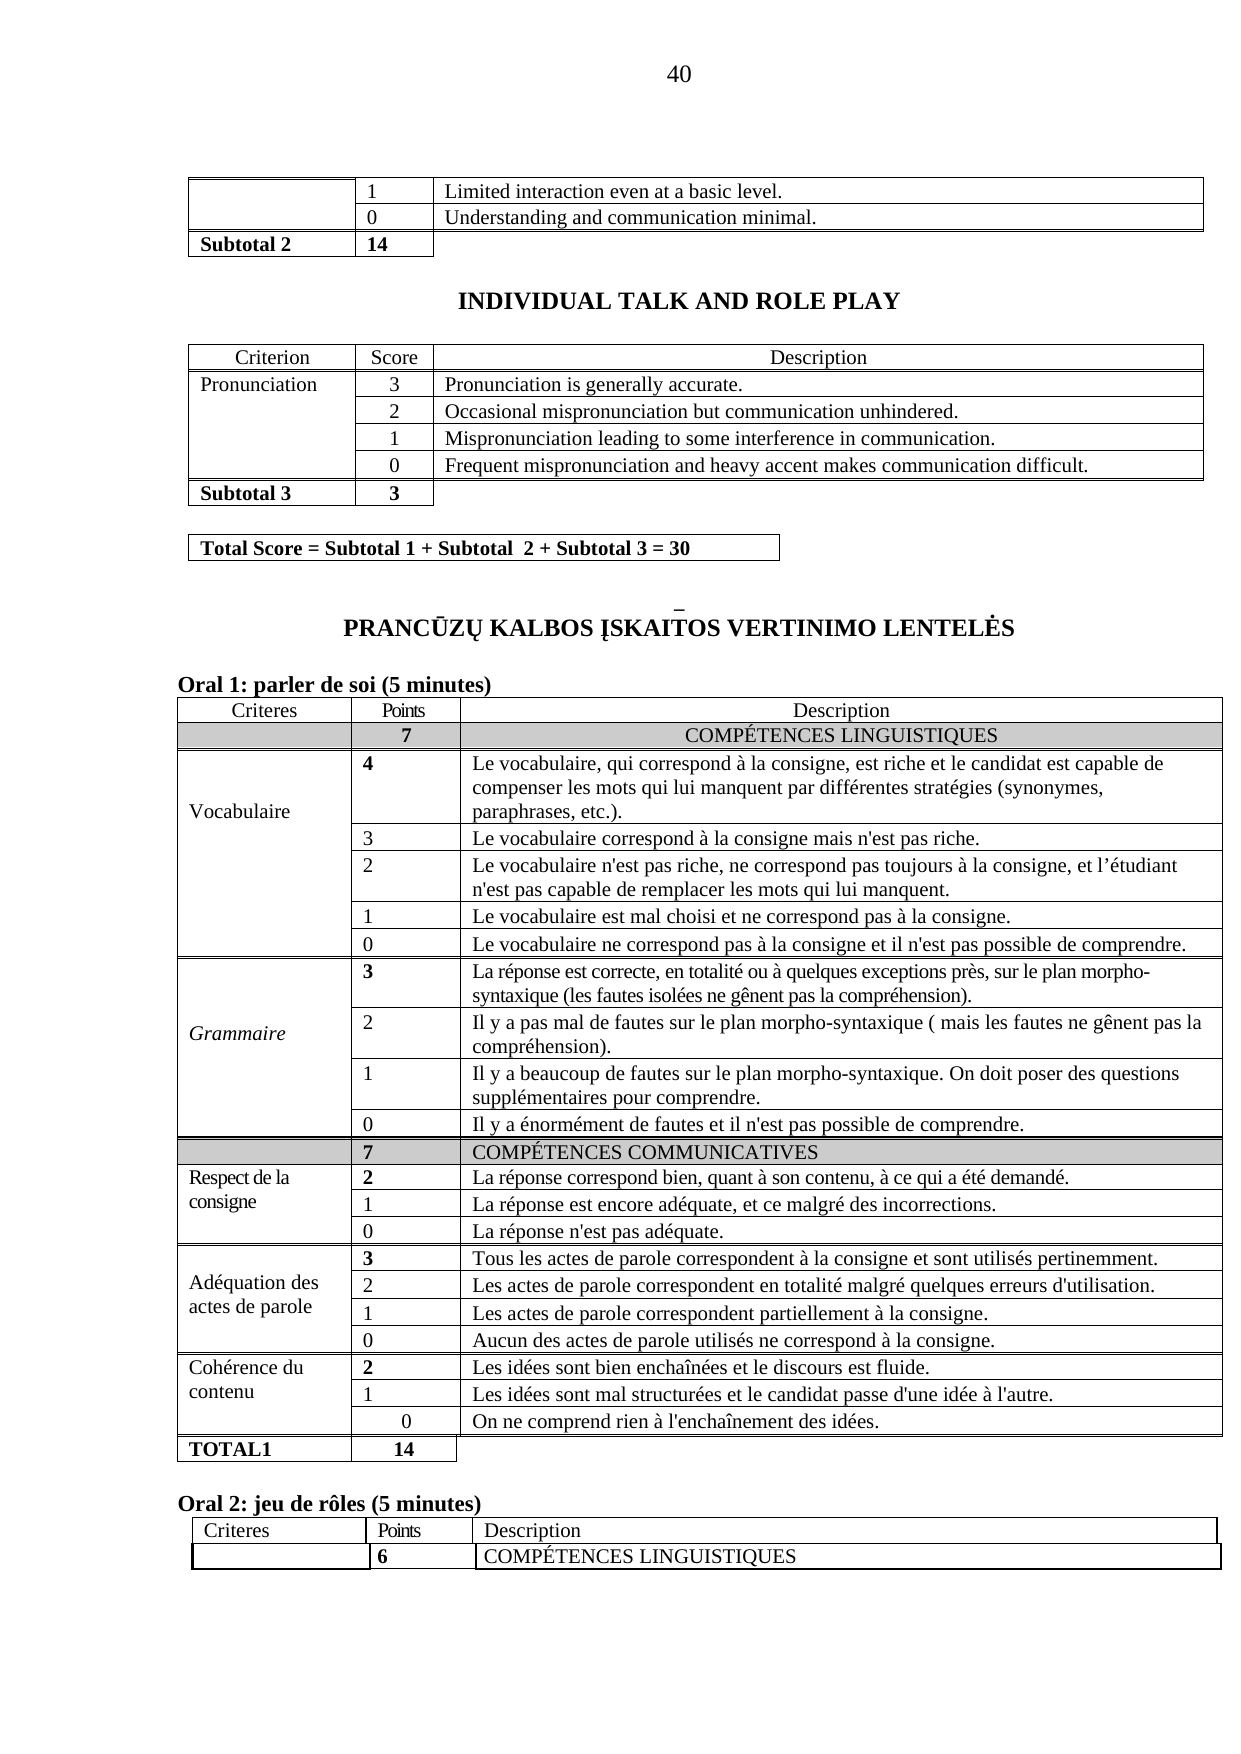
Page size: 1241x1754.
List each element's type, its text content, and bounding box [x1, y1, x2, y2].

table_cell 14 [352, 1437, 456, 1461]
table_cell [194, 1544, 369, 1568]
table_cell [178, 1140, 351, 1164]
table_cell 2 [352, 1008, 460, 1058]
table_cell 3 [356, 372, 433, 396]
table_header Description [461, 698, 1222, 722]
table_cell 2 [352, 851, 460, 901]
table_cell Il y a pas mal de fautes sur le plan morpho-syntaxique ( mais les fautes ne gênent pas la compréhension). [461, 1008, 1222, 1058]
table_cell 14 [356, 232, 433, 256]
table_cell COMPÉTENCES LINGUISTIQUES [461, 723, 1222, 747]
table_cell 7 [352, 723, 460, 747]
table_cell Vocabulaire [178, 751, 351, 956]
table_cell 4 [352, 751, 460, 823]
table_cell La réponse est encore adéquate, et ce malgré des incorrections. [461, 1190, 1222, 1216]
table_cell Les idées sont bien enchaînées et le discours est fluide. [461, 1355, 1222, 1379]
table_cell Understanding and communication minimal. [434, 204, 1203, 229]
table_cell 2 [352, 1165, 460, 1189]
table_cell 1 [352, 1380, 460, 1406]
table_cell Il y a beaucoup de fautes sur le plan morpho-syntaxique. On doit poser des questions supplémentaires pour comprendre. [461, 1059, 1222, 1109]
table_cell La réponse correspond bien, quant à son contenu, à ce qui a été demandé. [461, 1165, 1222, 1189]
table_cell COMPÉTENCES COMMUNICATIVES [461, 1140, 1222, 1164]
table_cell 0 [356, 451, 433, 477]
table_cell 2 [356, 397, 433, 423]
table_cell On ne comprend rien à l'enchaînement des idées. [461, 1407, 1222, 1433]
table_cell Subtotal 3 [189, 481, 355, 504]
table_cell Le vocabulaire n'est pas riche, ne correspond pas toujours à la consigne, et l’étudiant n'est pas capable de remplacer les mots qui lui manquent. [461, 851, 1222, 901]
table_cell 3 [352, 959, 460, 1007]
table_cell Les idées sont mal structurées et le candidat passe d'une idée à l'autre. [461, 1380, 1222, 1406]
table_cell Cohérence du contenu [178, 1355, 351, 1433]
table_cell [189, 180, 355, 229]
table_cell Limited interaction even at a basic level. [434, 178, 1203, 203]
table_cell 0 [352, 929, 460, 956]
table_header Total Score = Subtotal 1 + Subtotal 2 + Subtotal 3 = 30 [189, 535, 779, 559]
table_header Description [434, 345, 1203, 369]
table_cell La réponse est correcte, en totalité ou à quelques exceptions près, sur le plan morpho-syntaxique (les fautes isolées ne gênent pas la compréhension). [461, 959, 1222, 1007]
text INDIVIDUAL TALK AND ROLE PLAY [177, 286, 1181, 315]
table_cell COMPÉTENCES LINGUISTIQUES [477, 1544, 1220, 1568]
table_cell Mispronunciation leading to some interference in communication. [434, 424, 1203, 450]
table_cell Les actes de parole correspondent partiellement à la consigne. [461, 1299, 1222, 1325]
table_cell Respect de la consigne [178, 1165, 351, 1243]
table_cell Le vocabulaire est mal choisi et ne correspond pas à la consigne. [461, 902, 1222, 928]
table_cell 6 [371, 1544, 475, 1568]
table_cell 3 [356, 481, 433, 504]
table_header Description [473, 1518, 1216, 1542]
table_cell Le vocabulaire, qui correspond à la consigne, est riche et le candidat est capable de compenser les mots qui lui manquent par différentes stratégies (synonymes, paraphrases, etc.). [461, 751, 1222, 823]
text Oral 2: jeu de rôles (5 minutes) [177, 1490, 1181, 1517]
table_cell La réponse n'est pas adéquate. [461, 1217, 1222, 1243]
table_cell Il y a énormément de fautes et il n'est pas possible de comprendre. [461, 1110, 1222, 1136]
table_cell Occasional mispronunciation but communication unhindered. [434, 397, 1203, 423]
table_cell Grammaire [178, 959, 351, 1136]
table_cell Tous les actes de parole correspondent à la consigne et sont utilisés pertinemment. [461, 1246, 1222, 1270]
table_cell Le vocabulaire correspond à la consigne mais n'est pas riche. [461, 824, 1222, 850]
table_cell 3 [352, 824, 460, 850]
text Oral 1: parler de soi (5 minutes) [177, 671, 1181, 697]
table_cell Adéquation des actes de parole [178, 1246, 351, 1352]
table_cell Pronunciation is generally accurate. [434, 372, 1203, 396]
table_cell 0 [352, 1217, 460, 1243]
table_cell [434, 481, 1204, 504]
table_cell 3 [352, 1246, 460, 1270]
table_cell Frequent mispronunciation and heavy accent makes communication difficult. [434, 451, 1203, 477]
table_cell Aucun des actes de parole utilisés ne correspond à la consigne. [461, 1326, 1222, 1352]
table_header Points [352, 698, 460, 722]
table_cell TOTAL1 [178, 1437, 351, 1461]
table_header Criteres [193, 1518, 365, 1542]
table_header Points [367, 1518, 472, 1542]
text PRANCŪZŲ KALBOS ĮSKAITOS VERTINIMO LENTELĖS [177, 613, 1181, 642]
table_cell [178, 723, 351, 747]
table_cell Subtotal 2 [189, 232, 355, 256]
table_header Criteres [178, 698, 351, 722]
table_cell 1 [352, 1059, 460, 1109]
text _ [177, 589, 1181, 613]
table_cell 2 [352, 1271, 460, 1297]
table_cell 1 [352, 1190, 460, 1216]
table_cell 1 [352, 1299, 460, 1325]
table_cell Pronunciation [189, 372, 355, 477]
table_cell 0 [352, 1110, 460, 1136]
table_cell 2 [352, 1355, 460, 1379]
table_cell 1 [356, 424, 433, 450]
table_cell 7 [352, 1140, 460, 1164]
table_cell Les actes de parole correspondent en totalité malgré quelques erreurs d'utilisation. [461, 1271, 1222, 1297]
table_header Criterion [189, 345, 355, 369]
table_header Score [356, 345, 433, 369]
table_cell 1 [356, 178, 433, 203]
table_cell 0 [356, 204, 433, 229]
table_cell 1 [352, 902, 460, 928]
table_cell [434, 232, 1204, 256]
table_cell 0 [352, 1326, 460, 1352]
table_cell [461, 1437, 1222, 1461]
table_cell 0 [352, 1407, 460, 1433]
table_cell [457, 1437, 461, 1461]
table_cell Le vocabulaire ne correspond pas à la consigne et il n'est pas possible de comprendre. [461, 929, 1222, 956]
